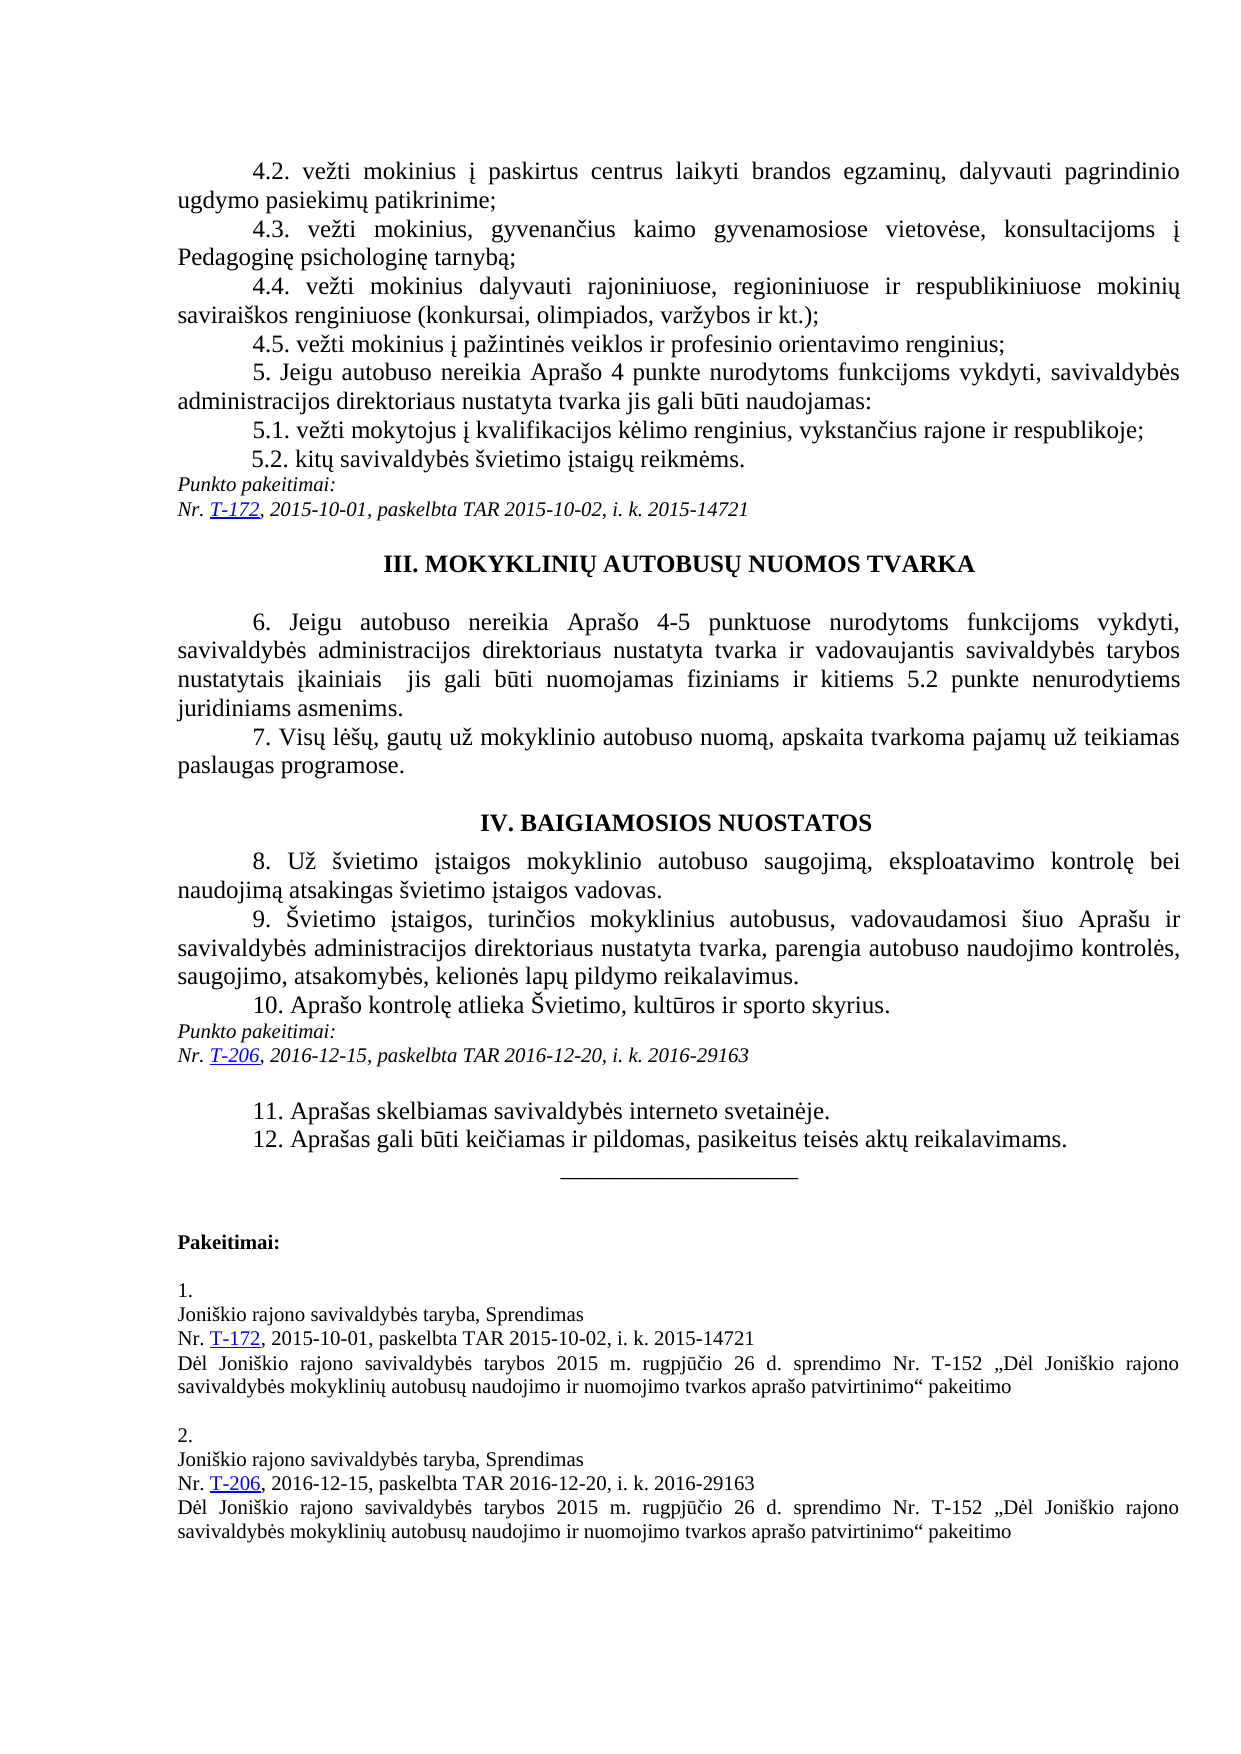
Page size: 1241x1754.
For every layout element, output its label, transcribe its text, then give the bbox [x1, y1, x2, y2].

text 8. Už švietimo įstaigos mokyklinio autobuso saugojimą, eksploatavimo kontrolę bei naudojimą atsakingas švietimo įstaigos vadovas. [177, 846, 1181, 904]
text 2. [177, 1423, 1181, 1447]
text 1. [177, 1278, 1181, 1302]
text Joniškio rajono savivaldybės taryba, Sprendimas [177, 1447, 1181, 1471]
text 4.4. vežti mokinius dalyvauti rajoniniuose, regioniniuose ir respublikiniuose mokinių saviraiškos renginiuose (konkursai, olimpiados, varžybos ir kt.); [177, 271, 1181, 329]
text Nr. T-206, 2016-12-15, paskelbta TAR 2016-12-20, i. k. 2016-29163 [177, 1471, 1181, 1495]
text 12. Aprašas gali būti keičiamas ir pildomas, pasikeitus teisės aktų reikalavimams. [177, 1124, 1181, 1153]
text ___________________ [177, 1153, 1181, 1182]
text IV. BAIGIAMOSIOS NUOSTATOS [177, 808, 1181, 837]
text Nr. T-172, 2015-10-01, paskelbta TAR 2015-10-02, i. k. 2015-14721 [177, 1326, 1181, 1350]
text Nr. T-172, 2015-10-01, paskelbta TAR 2015-10-02, i. k. 2015-14721 [177, 496, 1181, 521]
text 11. Aprašas skelbiamas savivaldybės interneto svetainėje. [177, 1096, 1181, 1124]
text 7. Visų lėšų, gautų už mokyklinio autobuso nuomą, apskaita tvarkoma pajamų už teikiamas paslaugas programose. [177, 722, 1181, 779]
text Dėl Joniškio rajono savivaldybės tarybos 2015 m. rugpjūčio 26 d. sprendimo Nr. T-152 „Dėl Joniškio rajono savivaldybės mokyklinių autobusų naudojimo ir nuomojimo tvarkos aprašo patvirtinimo“ pakeitimo [177, 1495, 1181, 1543]
text 10. Aprašo kontrolę atlieka Švietimo, kultūros ir sporto skyrius. [177, 990, 1181, 1019]
text 4.3. vežti mokinius, gyvenančius kaimo gyvenamosiose vietovėse, konsultacijoms į Pedagoginę psichologinę tarnybą; [177, 214, 1181, 271]
text 5.2. kitų savivaldybės švietimo įstaigų reikmėms. [177, 444, 1162, 472]
text Punkto pakeitimai: [177, 1019, 1181, 1043]
text 5.1. vežti mokytojus į kvalifikacijos kėlimo renginius, vykstančius rajone ir respublikoje; [177, 415, 1181, 444]
text 6. Jeigu autobuso nereikia Aprašo 4-5 punktuose nurodytoms funkcijoms vykdyti, savivaldybės administracijos direktoriaus nustatyta tvarka ir vadovaujantis savivaldybės tarybos nustatytais įkainiais jis gali būti nuomojamas fiziniams ir kitiems 5.2 punkte nenurodytiems juridiniams asmenims. [177, 607, 1181, 722]
text 9. Švietimo įstaigos, turinčios mokyklinius autobusus, vadovaudamosi šiuo Aprašu ir savivaldybės administracijos direktoriaus nustatyta tvarka, parengia autobuso naudojimo kontrolės, saugojimo, atsakomybės, kelionės lapų pildymo reikalavimus. [177, 904, 1181, 990]
text 4.2. vežti mokinius į paskirtus centrus laikyti brandos egzaminų, dalyvauti pagrindinio ugdymo pasiekimų patikrinime; [177, 156, 1181, 214]
text Dėl Joniškio rajono savivaldybės tarybos 2015 m. rugpjūčio 26 d. sprendimo Nr. T-152 „Dėl Joniškio rajono savivaldybės mokyklinių autobusų naudojimo ir nuomojimo tvarkos aprašo patvirtinimo“ pakeitimo [177, 1350, 1181, 1398]
text Pakeitimai: [177, 1230, 1181, 1254]
text 5. Jeigu autobuso nereikia Aprašo 4 punkte nurodytoms funkcijoms vykdyti, savivaldybės administracijos direktoriaus nustatyta tvarka jis gali būti naudojamas: [177, 357, 1181, 415]
text Nr. T-206, 2016-12-15, paskelbta TAR 2016-12-20, i. k. 2016-29163 [177, 1043, 1181, 1067]
text III. MOKYKLINIŲ AUTOBUSŲ NUOMOS TVARKA [177, 549, 1181, 578]
text Joniškio rajono savivaldybės taryba, Sprendimas [177, 1302, 1181, 1326]
text Punkto pakeitimai: [177, 472, 1181, 496]
text 4.5. vežti mokinius į pažintinės veiklos ir profesinio orientavimo renginius; [177, 329, 1181, 357]
